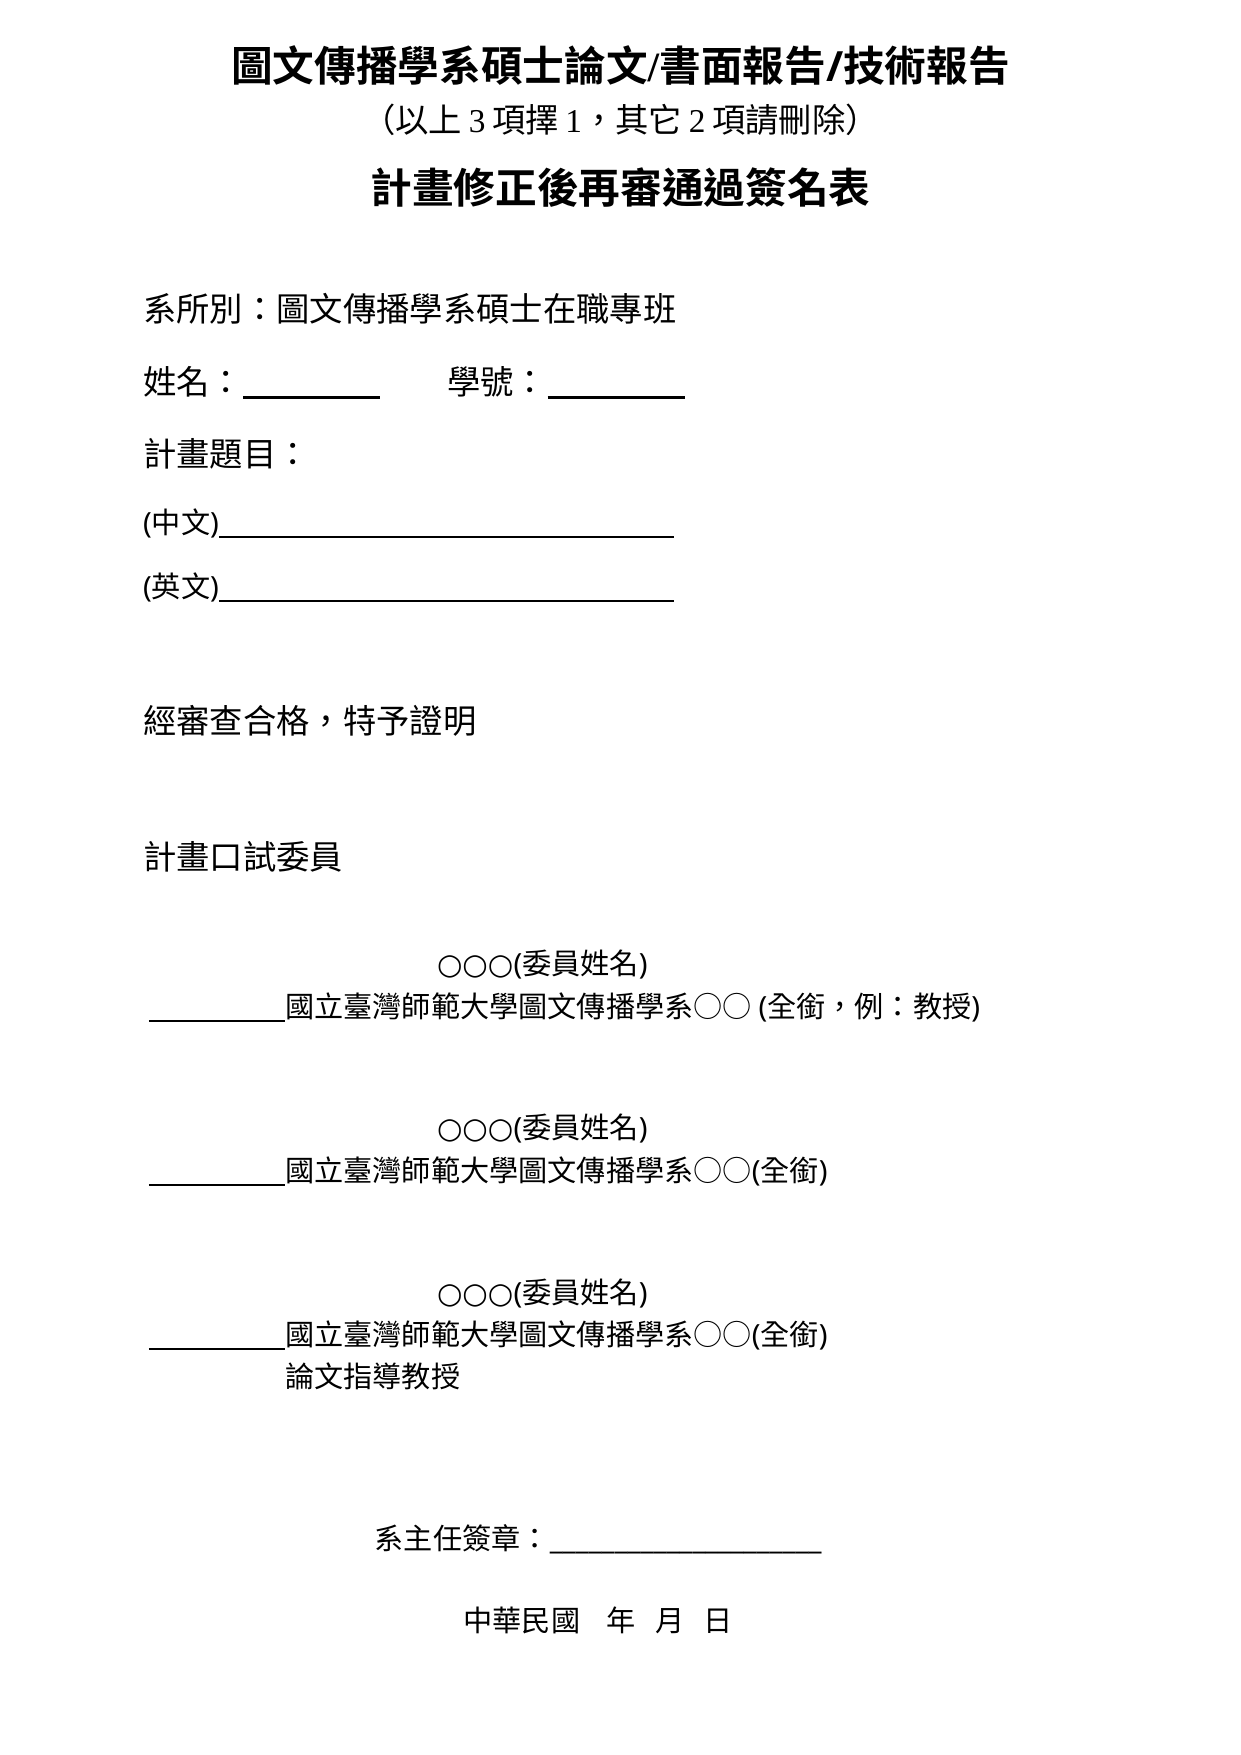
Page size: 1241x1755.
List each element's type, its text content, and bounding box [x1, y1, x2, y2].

text 計畫修正後再審通過簽名表 [118, 155, 1122, 215]
text 國立臺灣師範大學圖文傳播學系○○ (全銜，例：教授) [118, 983, 1181, 1026]
text ○○○(委員姓名) [118, 941, 1122, 983]
text （以上3項擇1，其它2項請刪除） [118, 94, 1122, 142]
text 系主任簽章：_____________________ [118, 1516, 1078, 1558]
text 國立臺灣師範大學圖文傳播學系○○(全銜) [118, 1147, 1122, 1190]
text 計畫口試委員 [143, 831, 1122, 879]
text 論文指導教授 [118, 1354, 1122, 1396]
text (中文) [143, 500, 1122, 542]
text 中華民國 年 月 日 [118, 1598, 1078, 1640]
text ○○○(委員姓名) [118, 1269, 1122, 1312]
text 系所別：圖文傳播學系碩士在職專班 [143, 283, 1155, 331]
text 圖文傳播學系碩士論文/書面報告/技術報告 [118, 33, 1122, 94]
text 經審查合格，特予證明 [143, 695, 1122, 743]
text 國立臺灣師範大學圖文傳播學系○○(全銜) [118, 1312, 1122, 1354]
text ○○○(委員姓名) [118, 1105, 1122, 1147]
text 計畫題目： [143, 428, 1122, 476]
text (英文) [143, 564, 1122, 606]
text 姓名： 學號： [143, 356, 1122, 404]
